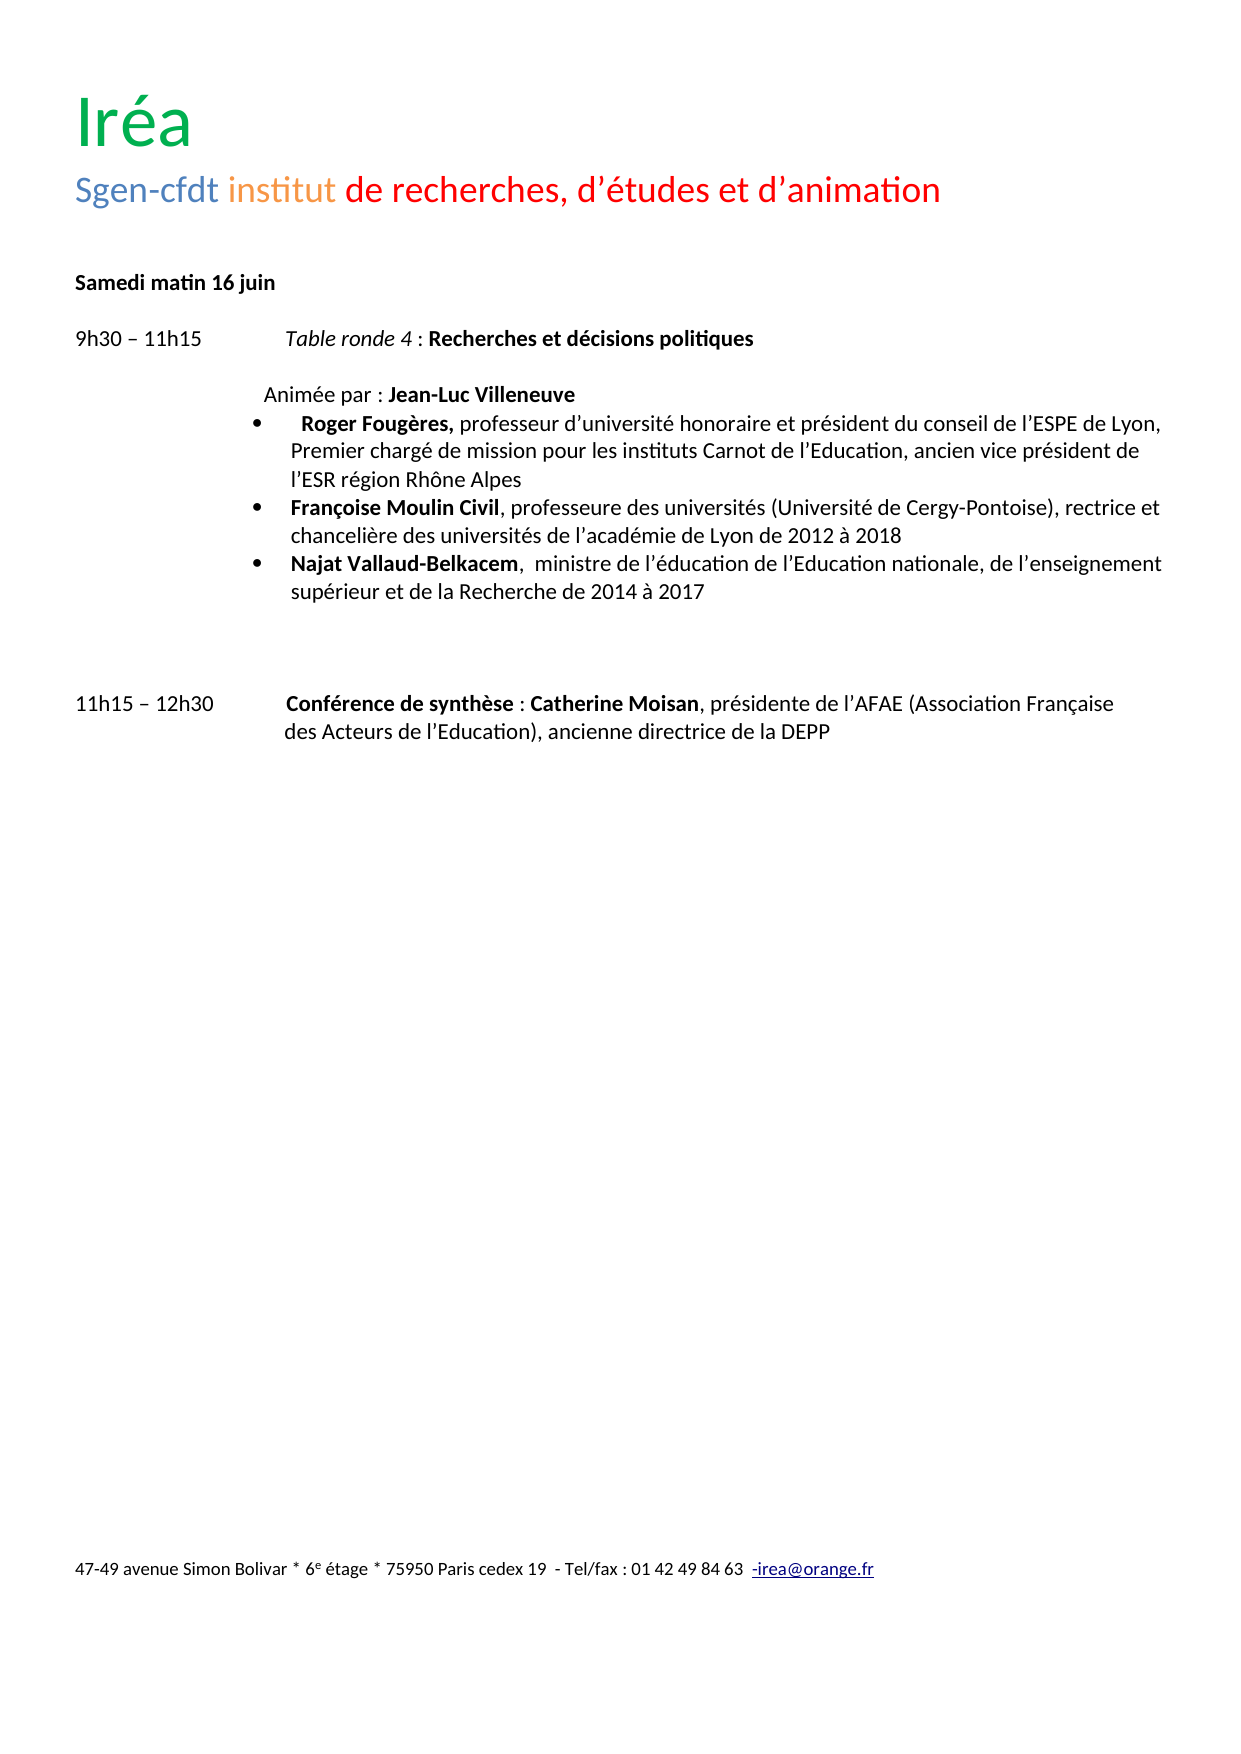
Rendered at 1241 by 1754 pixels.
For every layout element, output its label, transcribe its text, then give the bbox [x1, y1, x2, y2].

text 9h30 – 11h15 Table ronde 4 : Recherches et décisions politiques [75, 324, 1165, 353]
list Najat Vallaud-Belkacem, ministre de l’éducation de l’Education nationale, de l’enseignement supérieur et de la Recherche de 2014 à 2017 [253, 549, 1165, 605]
list Françoise Moulin Civil, professeure des universités (Université de Cergy-Pontoise), rectrice et chancelière des universités de l’académie de Lyon de 2012 à 2018 [253, 493, 1165, 549]
text Animée par : Jean-Luc Villeneuve [75, 381, 1165, 409]
text 47-49 avenue Simon Bolivar * 6e étage * 75950 Paris cedex 19 - Tel/fax : 01 42 49 84 63 -irea@orange.fr [75, 1557, 1165, 1580]
text Samedi matin 16 juin [75, 268, 1165, 297]
text 11h15 – 12h30 Conférence de synthèse : Catherine Moisan, présidente de l’AFAE (Association Française des Acteurs de l’Education), ancienne directrice de la DEPP [75, 689, 1165, 745]
list Roger Fougères, professeur d’université honoraire et président du conseil de l’ESPE de Lyon, Premier chargé de mission pour les instituts Carnot de l’Education, ancien vice président de l’ESR région Rhône Alpes [253, 409, 1165, 493]
